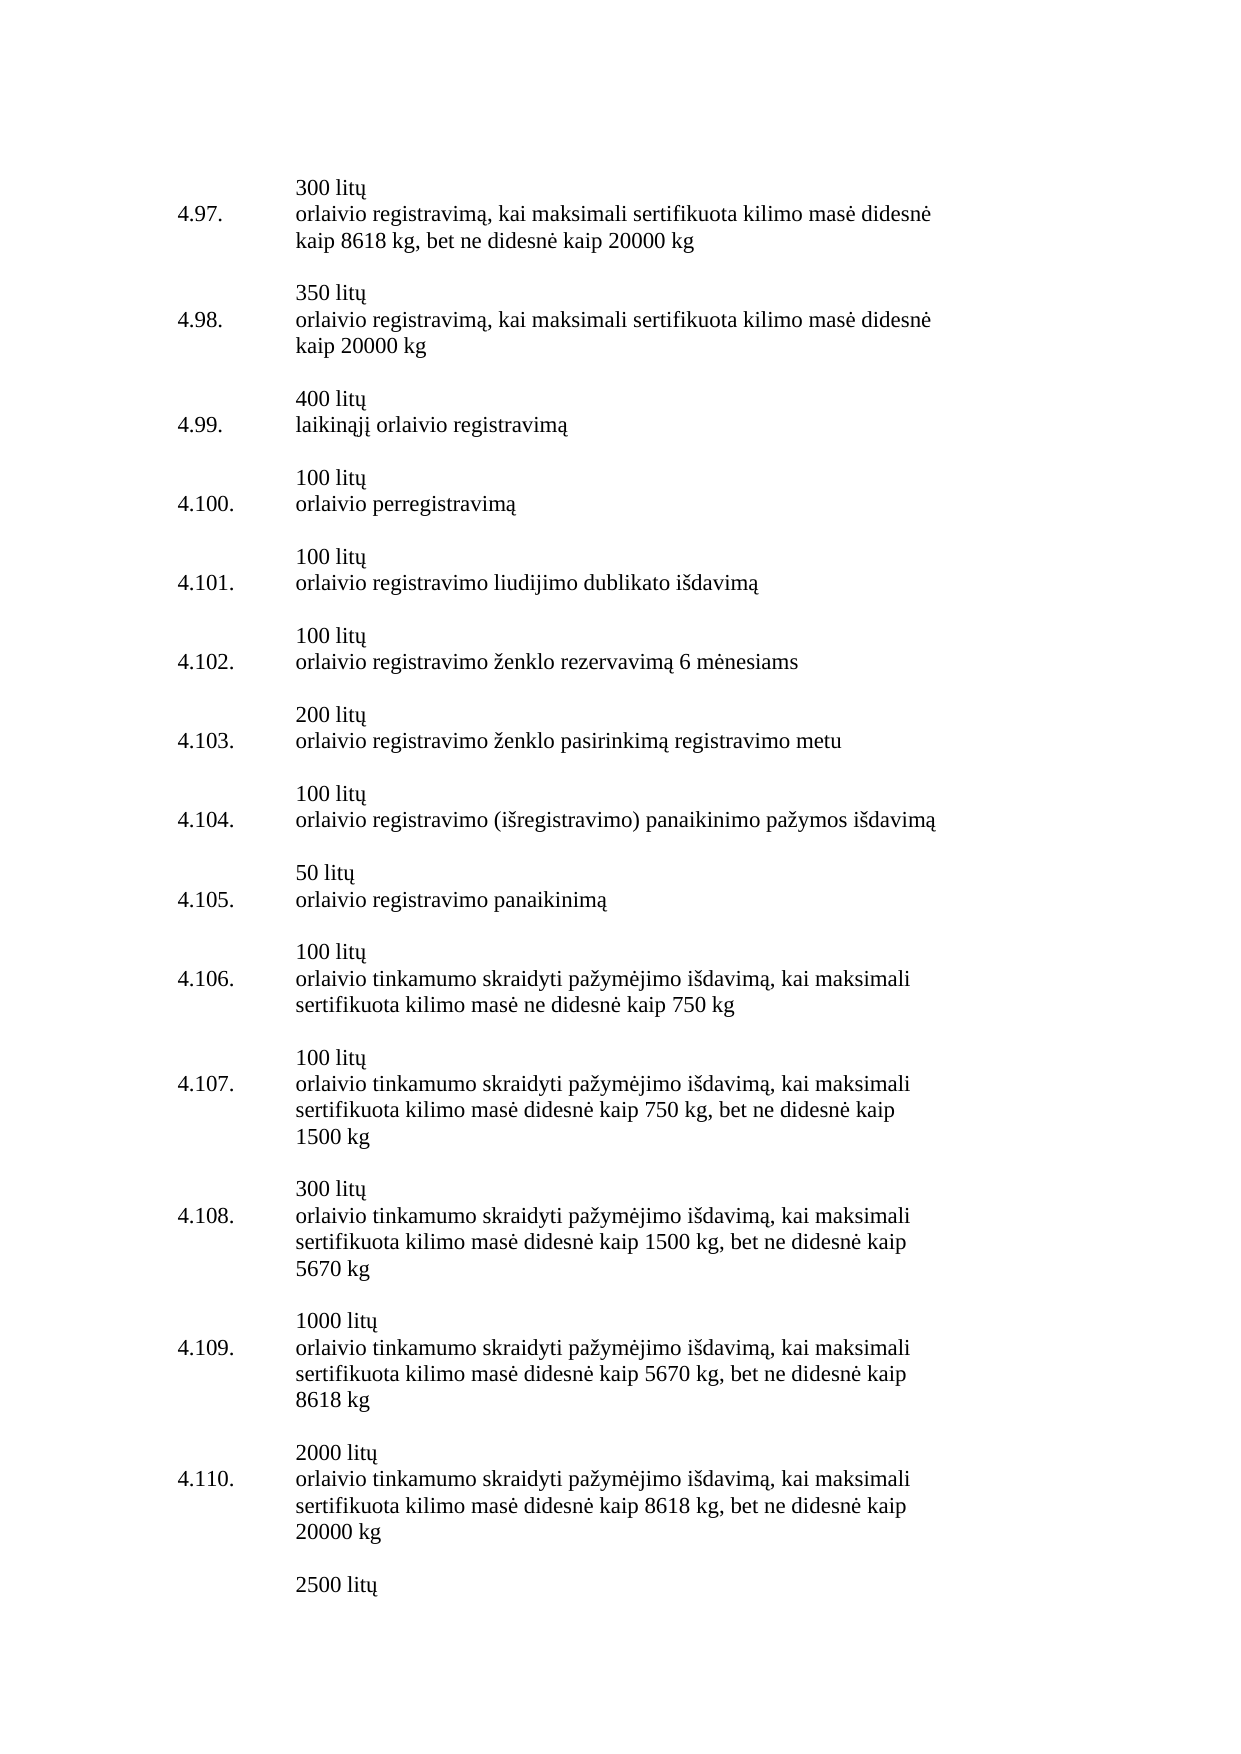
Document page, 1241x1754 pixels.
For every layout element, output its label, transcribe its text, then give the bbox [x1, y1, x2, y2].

text 4.100. orlaivio perregistravimą 100 litų [177, 490, 945, 569]
text 4.108. orlaivio tinkamumo skraidyti pažymėjimo išdavimą, kai maksimali sertifikuota kilimo masė didesnė kaip 1500 kg, bet ne didesnė kaip 5670 kg 1000 litų [177, 1202, 945, 1334]
text 4.104. orlaivio registravimo (išregistravimo) panaikinimo pažymos išdavimą 50 litų [177, 807, 945, 886]
text 4.99. laikinąjį orlaivio registravimą 100 litų [177, 411, 945, 490]
text 4.97. orlaivio registravimą, kai maksimali sertifikuota kilimo masė didesnė kaip 8618 kg, bet ne didesnė kaip 20000 kg 350 litų [177, 200, 945, 306]
text 4.101. orlaivio registravimo liudijimo dublikato išdavimą 100 litų [177, 569, 945, 648]
text 4.105. orlaivio registravimo panaikinimą 100 litų [177, 886, 945, 965]
text 4.98. orlaivio registravimą, kai maksimali sertifikuota kilimo masė didesnė kaip 20000 kg 400 litų [177, 306, 945, 411]
text 4.106. orlaivio tinkamumo skraidyti pažymėjimo išdavimą, kai maksimali sertifikuota kilimo masė ne didesnė kaip 750 kg 100 litų [177, 965, 945, 1070]
text 4.103. orlaivio registravimo ženklo pasirinkimą registravimo metu 100 litų [177, 727, 945, 807]
text 4.102. orlaivio registravimo ženklo rezervavimą 6 mėnesiams 200 litų [177, 648, 945, 727]
text 300 litų [177, 148, 945, 200]
text 4.110. orlaivio tinkamumo skraidyti pažymėjimo išdavimą, kai maksimali sertifikuota kilimo masė didesnė kaip 8618 kg, bet ne didesnė kaip 20000 kg 2500 litų [177, 1465, 945, 1597]
text 4.107. orlaivio tinkamumo skraidyti pažymėjimo išdavimą, kai maksimali sertifikuota kilimo masė didesnė kaip 750 kg, bet ne didesnė kaip 1500 kg 300 litų [177, 1070, 945, 1202]
text 4.109. orlaivio tinkamumo skraidyti pažymėjimo išdavimą, kai maksimali sertifikuota kilimo masė didesnė kaip 5670 kg, bet ne didesnė kaip 8618 kg 2000 litų [177, 1334, 945, 1465]
